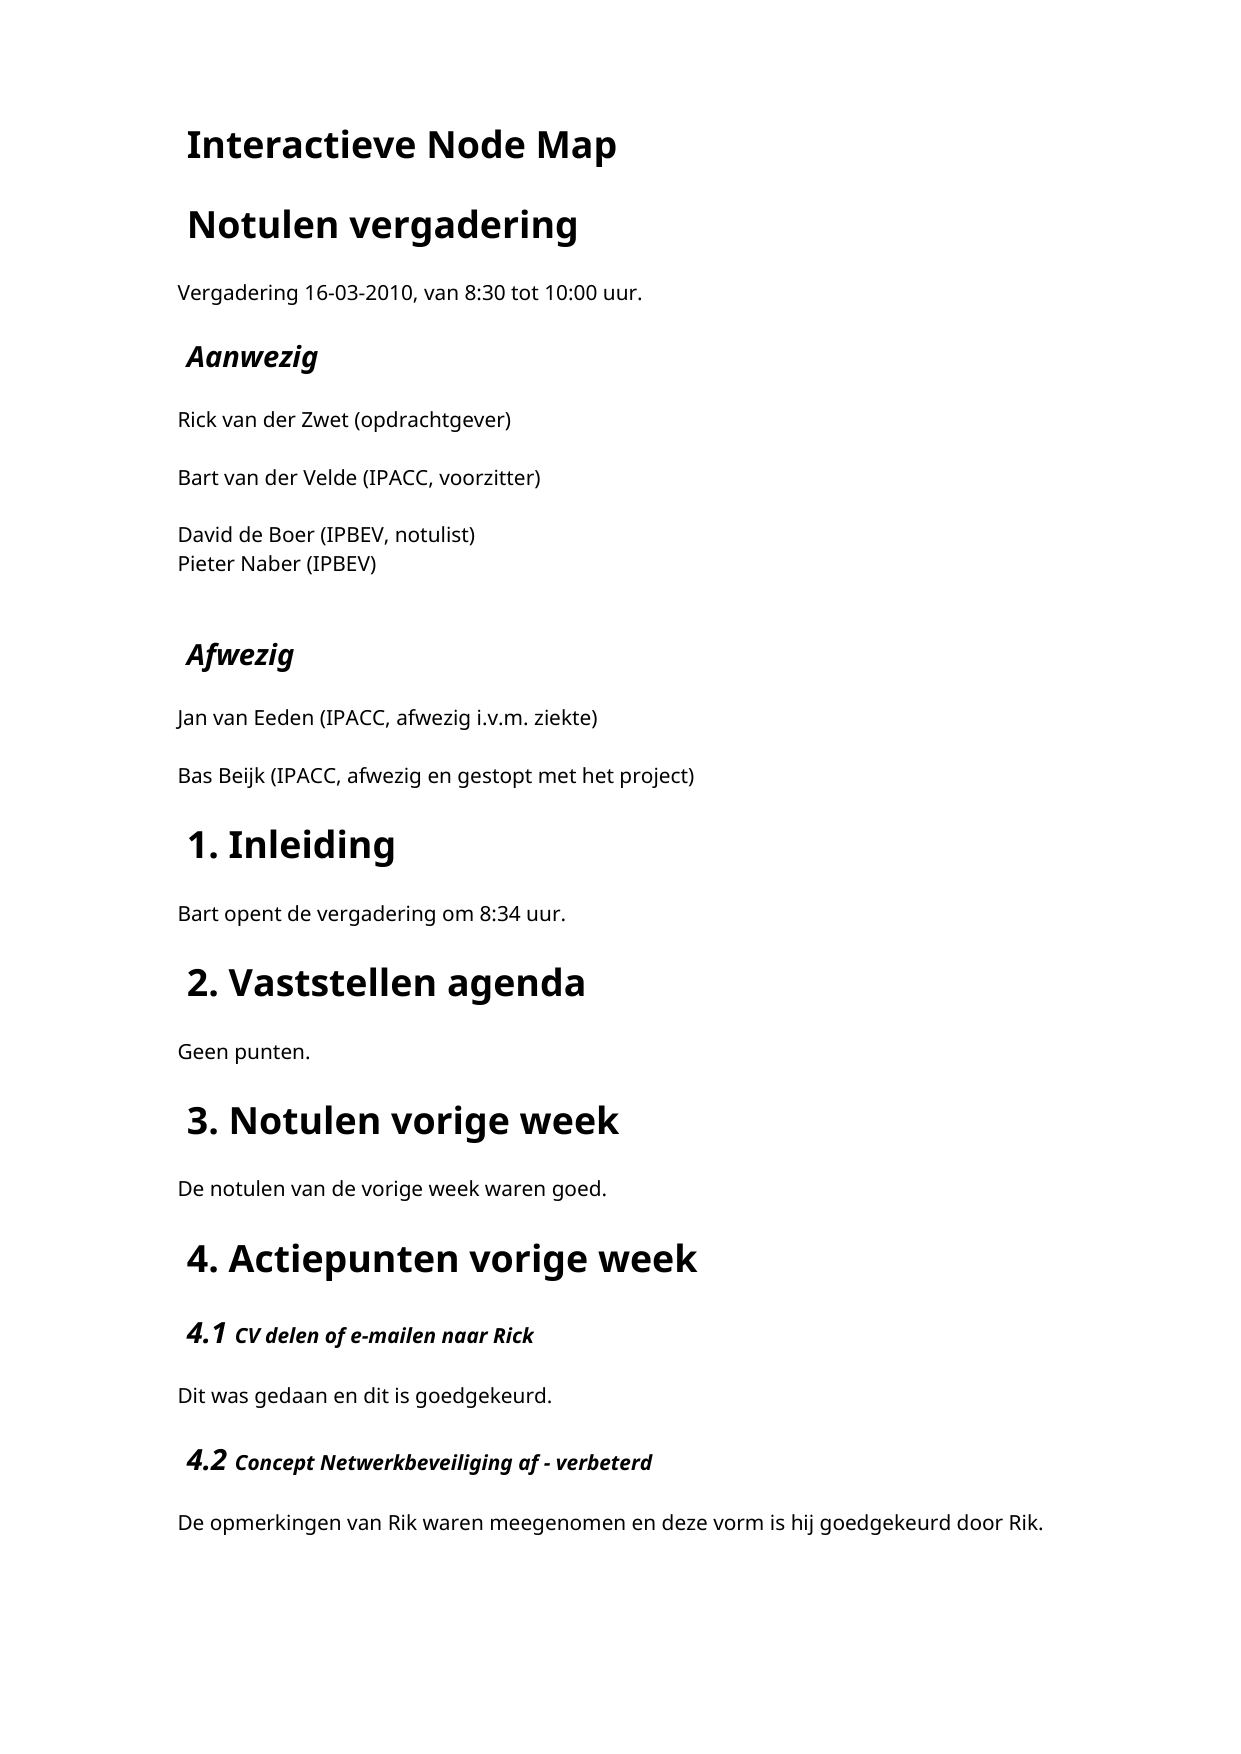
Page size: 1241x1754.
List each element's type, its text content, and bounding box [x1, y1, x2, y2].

subtitle 4.2 Concept Netwerkbeveiliging af - verbeterd [234, 1439, 1142, 1478]
subtitle 4.1 CV delen of e-mailen naar Rick [187, 1312, 1142, 1352]
text Geen punten. [316, 1037, 1152, 1065]
text De opmerkingen van Rik waren meegenomen en deze vorm is hij goedgekeurd door Rik. [1049, 1508, 1152, 1536]
text De notulen van de vorige week waren goed. [177, 1174, 1152, 1203]
subtitle Aanwezig [329, 336, 1142, 376]
subtitle Notulen vergadering [589, 198, 1142, 249]
subtitle 3. Notulen vorige week [629, 1094, 1142, 1145]
text Rick van der Zwet (opdrachtgever) [517, 405, 1152, 433]
subtitle 1. Inleiding [406, 819, 1142, 870]
subtitle Interactieve Node Map [627, 118, 1142, 169]
text Bart van der Velde (IPACC, voorzitter) [546, 463, 1152, 491]
text Jan van Eeden (IPACC, afwezig i.v.m. ziekte) [177, 703, 1152, 732]
text David de Boer (IPBEV, notulist) Pieter Naber (IPBEV) [177, 520, 1152, 606]
text Dit was gedaan en dit is goedgekeurd. [558, 1381, 1152, 1410]
subtitle 4. Actiepunten vorige week [707, 1232, 1142, 1283]
text Vergadering 16-03-2010, van 8:30 tot 10:00 uur. [177, 278, 1152, 307]
text Bas Beijk (IPACC, afwezig en gestopt met het project) [700, 761, 1152, 789]
subtitle 2. Vaststellen agenda [596, 957, 1142, 1008]
text Bart opent de vergadering om 8:34 uur. [572, 899, 1152, 927]
subtitle Afwezig [305, 635, 1142, 674]
